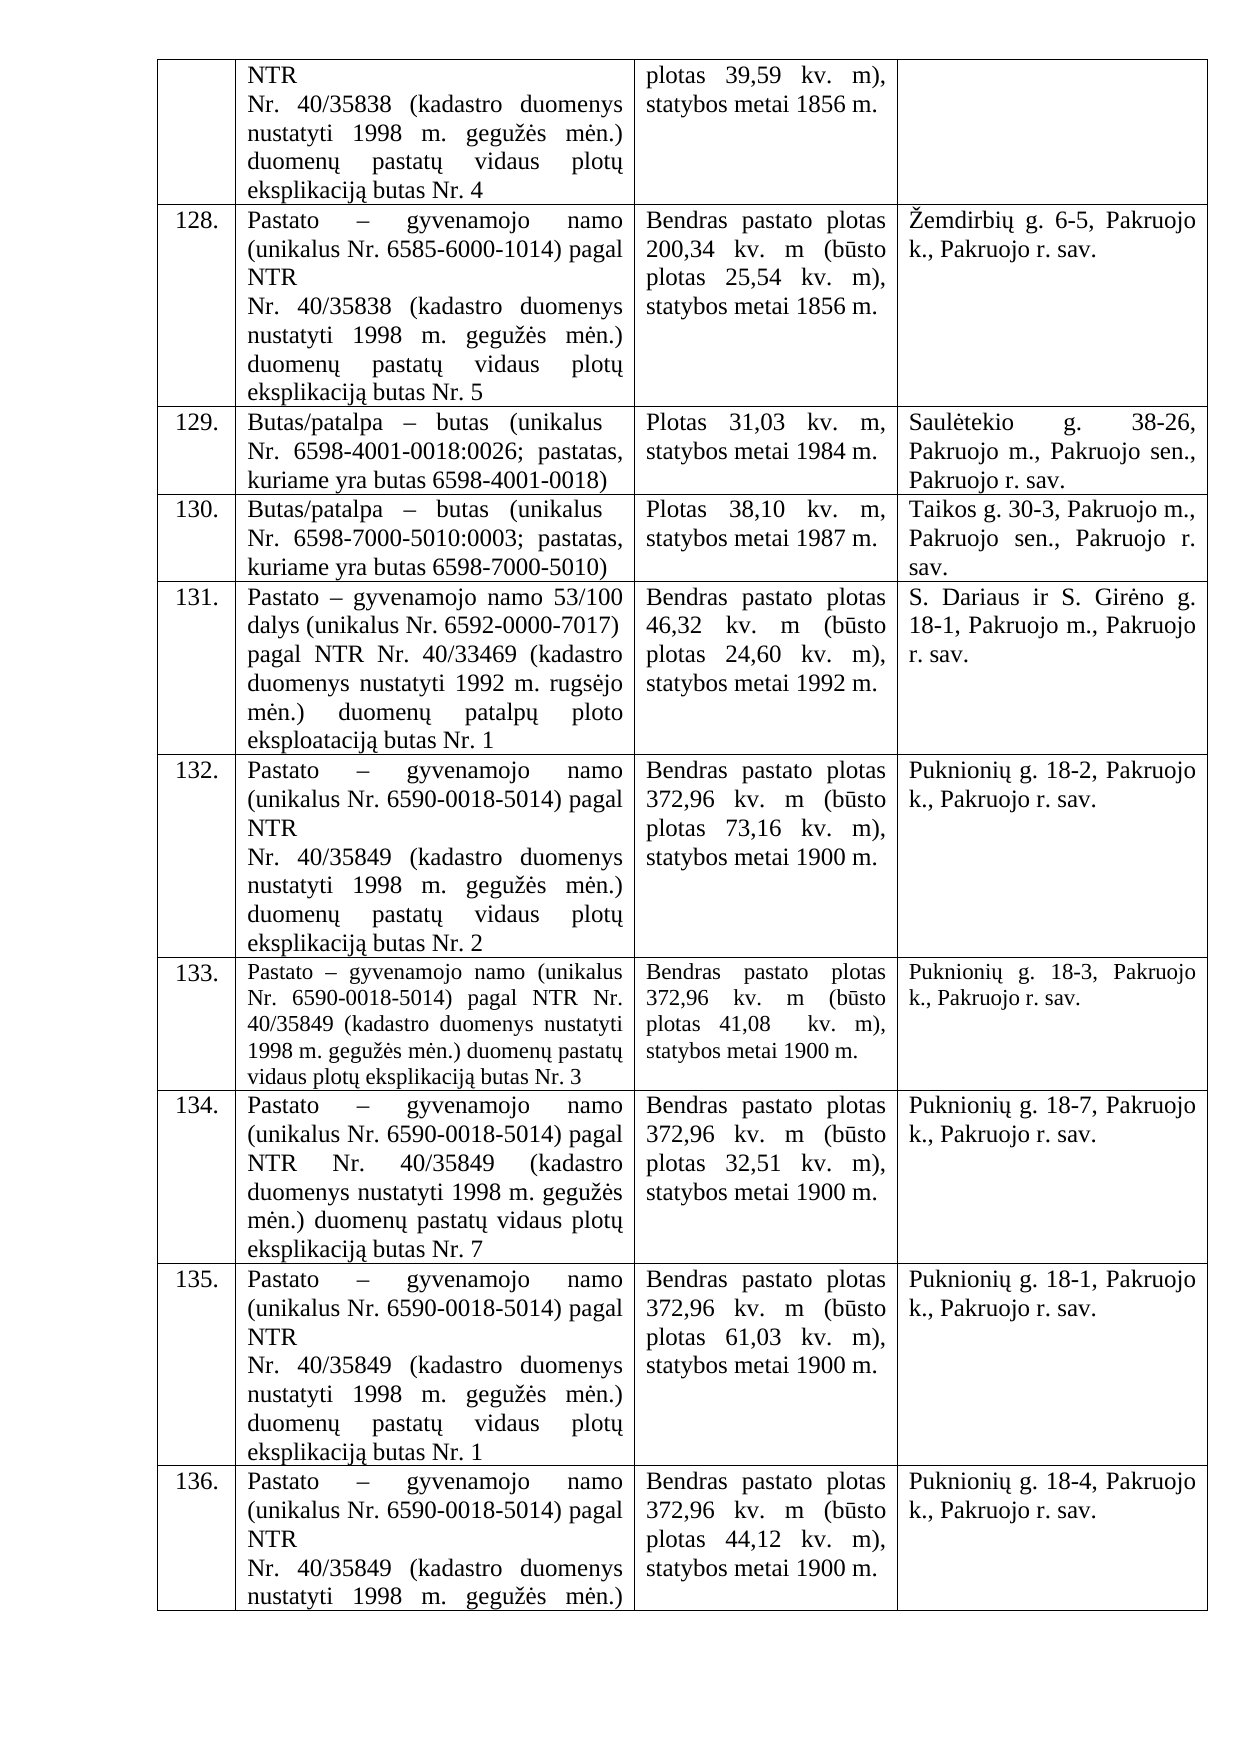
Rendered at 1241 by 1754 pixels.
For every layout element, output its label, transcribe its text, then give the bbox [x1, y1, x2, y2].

table_cell 132. [158, 755, 235, 957]
table_cell S. Dariaus ir S. Girėno g. 18-1, Pakruojo m., Pakruojo r. sav. [898, 582, 1207, 754]
table_cell plotas 39,59 kv. m), statybos metai 1856 m. [635, 60, 897, 204]
table_cell Bendras pastato plotas 372,96 kv. m (būsto plotas 44,12 kv. m), statybos metai 1900 m. [635, 1466, 897, 1610]
table_cell [158, 60, 235, 204]
table_cell Pastato – gyvenamojo namo (unikalus Nr. 6590-0018-5014) pagal NTR Nr. 40/35849 (kadastro duomenys nustatyti 1998 m. gegužės mėn.) duomenų pastatų vidaus plotų eksplikaciją butas Nr. 1 [236, 1264, 634, 1465]
table_cell 130. [158, 495, 235, 581]
table_cell Pastato – gyvenamojo namo (unikalus Nr. 6590-0018-5014) pagal NTR Nr. 40/35849 (kadastro duomenys nustatyti 1998 m. gegužės mėn.) duomenų pastatų vidaus plotų eksplikaciją butas Nr. 2 [236, 755, 634, 957]
table_cell 136. [158, 1466, 235, 1610]
table_cell Pastato – gyvenamojo namo (unikalus Nr. 6585-6000-1014) pagal NTR Nr. 40/35838 (kadastro duomenys nustatyti 1998 m. gegužės mėn.) duomenų pastatų vidaus plotų eksplikaciją butas Nr. 5 [236, 205, 634, 406]
table_cell 134. [158, 1091, 235, 1263]
table_cell Bendras pastato plotas 372,96 kv. m (būsto plotas 73,16 kv. m), statybos metai 1900 m. [635, 755, 897, 957]
table_cell Butas/patalpa – butas (unikalus Nr. 6598-7000-5010:0003; pastatas, kuriame yra butas 6598-7000-5010) [236, 495, 634, 581]
table_cell 128. [158, 205, 235, 406]
table_cell Puknionių g. 18-1, Pakruojo k., Pakruojo r. sav. [898, 1264, 1207, 1465]
table_cell Butas/patalpa – butas (unikalus Nr. 6598-4001-0018:0026; pastatas, kuriame yra butas 6598-4001-0018) [236, 407, 634, 493]
table_cell Bendras pastato plotas 46,32 kv. m (būsto plotas 24,60 kv. m), statybos metai 1992 m. [635, 582, 897, 754]
table_cell Pastato – gyvenamojo namo (unikalus Nr. 6590-0018-5014) pagal NTR Nr. 40/35849 (kadastro duomenys nustatyti 1998 m. gegužės mėn.) duomenų pastatų vidaus plotų eksplikaciją butas Nr. 7 [236, 1091, 634, 1263]
table_cell Pastato – gyvenamojo namo 53/100 dalys (unikalus Nr. 6592-0000-7017) pagal NTR Nr. 40/33469 (kadastro duomenys nustatyti 1992 m. rugsėjo mėn.) duomenų patalpų ploto eksploataciją butas Nr. 1 [236, 582, 634, 754]
table_cell Pastato – gyvenamojo namo (unikalus Nr. 6590-0018-5014) pagal NTR Nr. 40/35849 (kadastro duomenys nustatyti 1998 m. gegužės mėn.) duomenų pastatų vidaus plotų eksplikaciją butas Nr. 3 [236, 958, 634, 1089]
table_cell Puknionių g. 18-4, Pakruojo k., Pakruojo r. sav. [898, 1466, 1207, 1610]
table_cell Bendras pastato plotas 372,96 kv. m (būsto plotas 32,51 kv. m), statybos metai 1900 m. [635, 1091, 897, 1263]
table_cell Puknionių g. 18-3, Pakruojo k., Pakruojo r. sav. [898, 958, 1207, 1089]
table_cell 131. [158, 582, 235, 754]
table_cell Puknionių g. 18-7, Pakruojo k., Pakruojo r. sav. [898, 1091, 1207, 1263]
table_cell Bendras pastato plotas 200,34 kv. m (būsto plotas 25,54 kv. m), statybos metai 1856 m. [635, 205, 897, 406]
table_cell Plotas 31,03 kv. m, statybos metai 1984 m. [635, 407, 897, 493]
table_cell Žemdirbių g. 6-5, Pakruojo k., Pakruojo r. sav. [898, 205, 1207, 406]
table_cell Plotas 38,10 kv. m, statybos metai 1987 m. [635, 495, 897, 581]
table_cell NTR Nr. 40/35838 (kadastro duomenys nustatyti 1998 m. gegužės mėn.) duomenų pastatų vidaus plotų eksplikaciją butas Nr. 4 [236, 60, 634, 204]
table_cell Taikos g. 30-3, Pakruojo m., Pakruojo sen., Pakruojo r. sav. [898, 495, 1207, 581]
table_cell Pastato – gyvenamojo namo (unikalus Nr. 6590-0018-5014) pagal NTR Nr. 40/35849 (kadastro duomenys nustatyti 1998 m. gegužės mėn.) [236, 1466, 634, 1610]
table_cell Puknionių g. 18-2, Pakruojo k., Pakruojo r. sav. [898, 755, 1207, 957]
table_cell Bendras pastato plotas 372,96 kv. m (būsto plotas 61,03 kv. m), statybos metai 1900 m. [635, 1264, 897, 1465]
table_cell 133. [158, 958, 235, 1089]
table_cell 135. [158, 1264, 235, 1465]
table_cell [898, 60, 1207, 204]
table_cell Bendras pastato plotas 372,96 kv. m (būsto plotas 41,08 kv. m), statybos metai 1900 m. [635, 958, 897, 1089]
table_cell 129. [158, 407, 235, 493]
table_cell Saulėtekio g. 38-26, Pakruojo m., Pakruojo sen., Pakruojo r. sav. [898, 407, 1207, 493]
